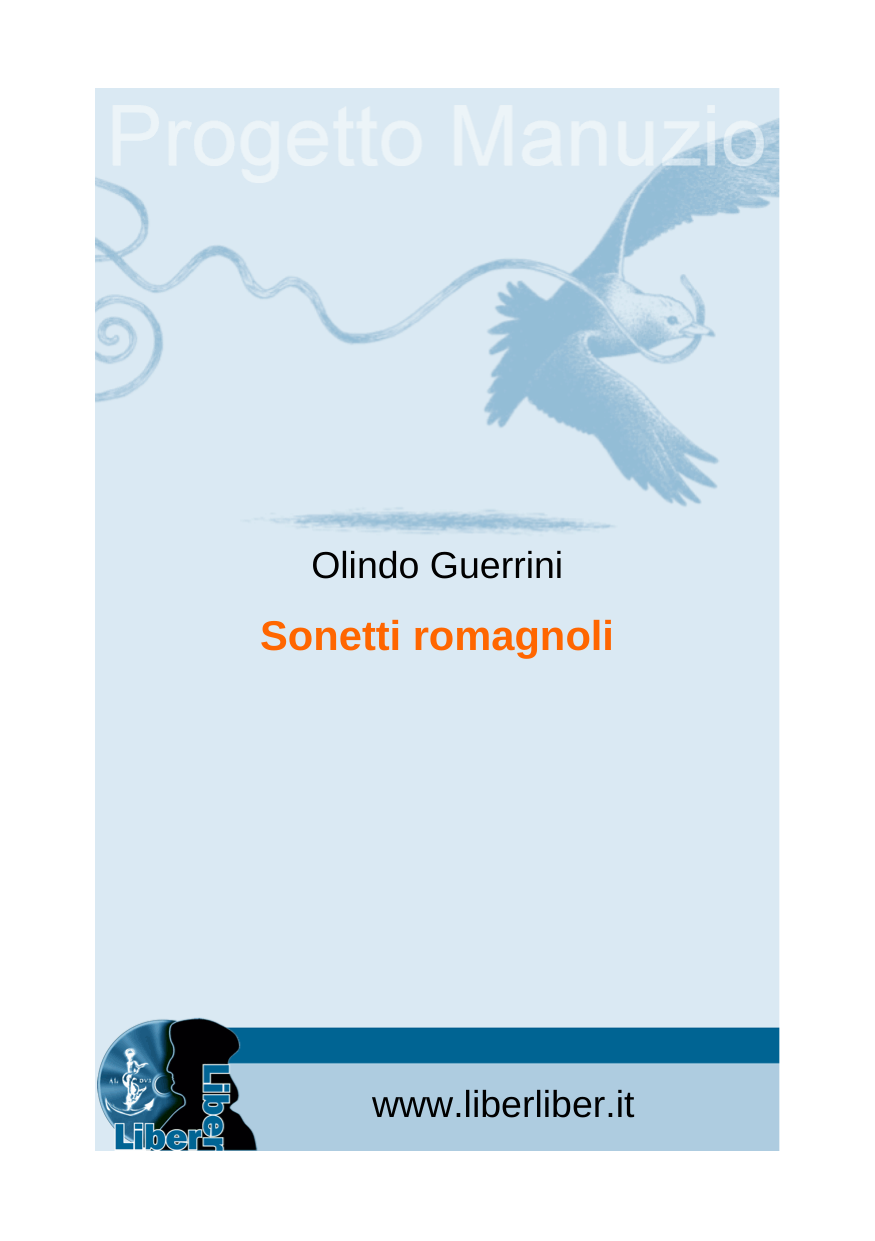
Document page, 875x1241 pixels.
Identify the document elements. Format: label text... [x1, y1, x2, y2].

text Sonetti romagnoli [94, 611, 779, 659]
text www.liberliber.it [327, 1082, 679, 1125]
text Olindo Guerrini [94, 543, 779, 586]
picture [94, 219, 780, 1020]
